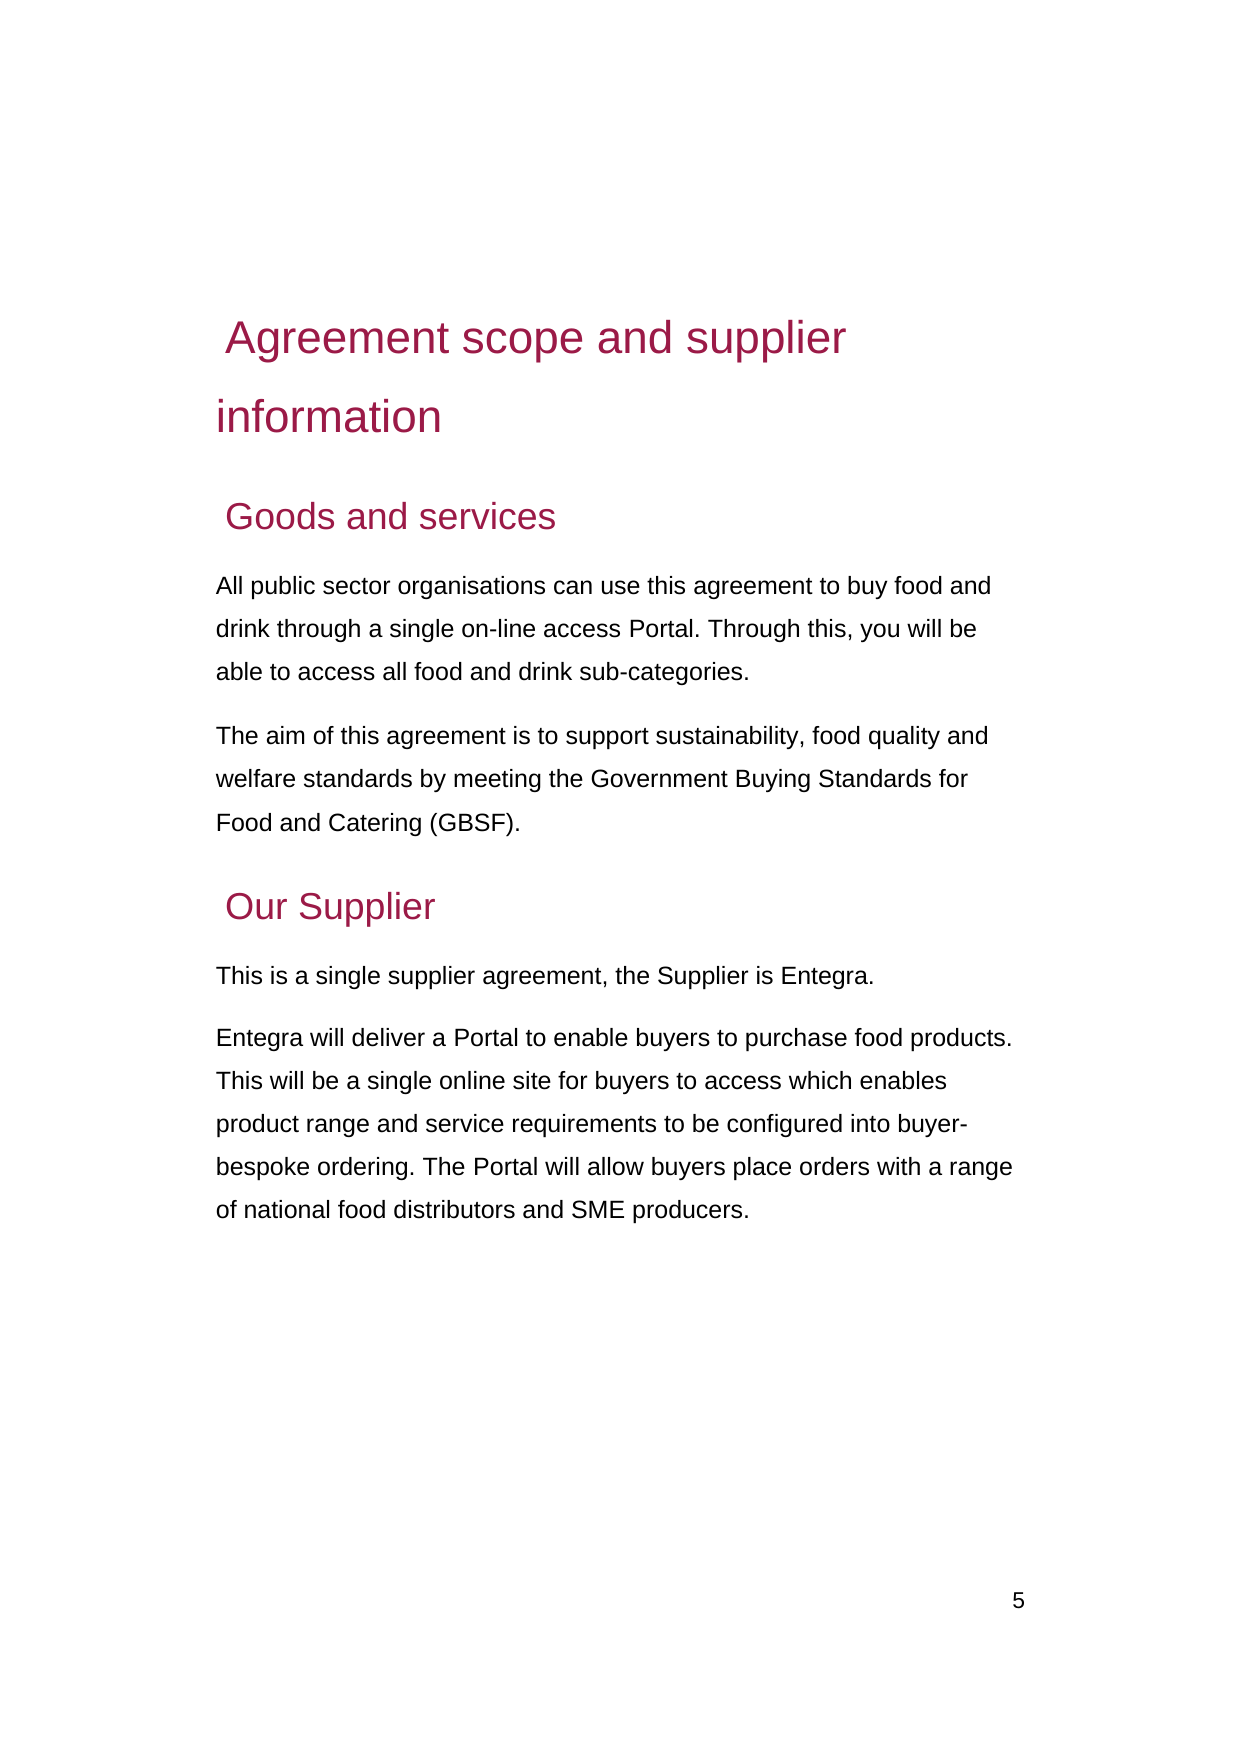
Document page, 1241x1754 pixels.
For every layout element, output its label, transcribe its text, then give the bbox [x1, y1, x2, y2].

subtitle Agreement scope and supplier information [151, 246, 1089, 428]
text Entegra will deliver a Portal to enable buyers to purchase food products. This will be a single online site for buyers to access which enables product range and service requirements to be configured into buyer-bespoke ordering. The Portal will allow buyers place orders with a range of national food distributors and SME producers. [151, 957, 1089, 1289]
text All public sector organisations can use this agreement to buy food and drink through a single on-line access Portal. Through this, you will be able to access all food and drink sub-categories. [151, 505, 1089, 656]
subtitle Goods and services [151, 428, 1089, 505]
text The aim of this agreement is to support sustainability, food quality and welfare standards by meeting the Government Buying Standards for Food and Catering (GBSF). [151, 656, 1089, 818]
text This is a single supplier agreement, the Supplier is Entegra. [151, 896, 1089, 957]
subtitle Our Supplier [151, 818, 1089, 896]
